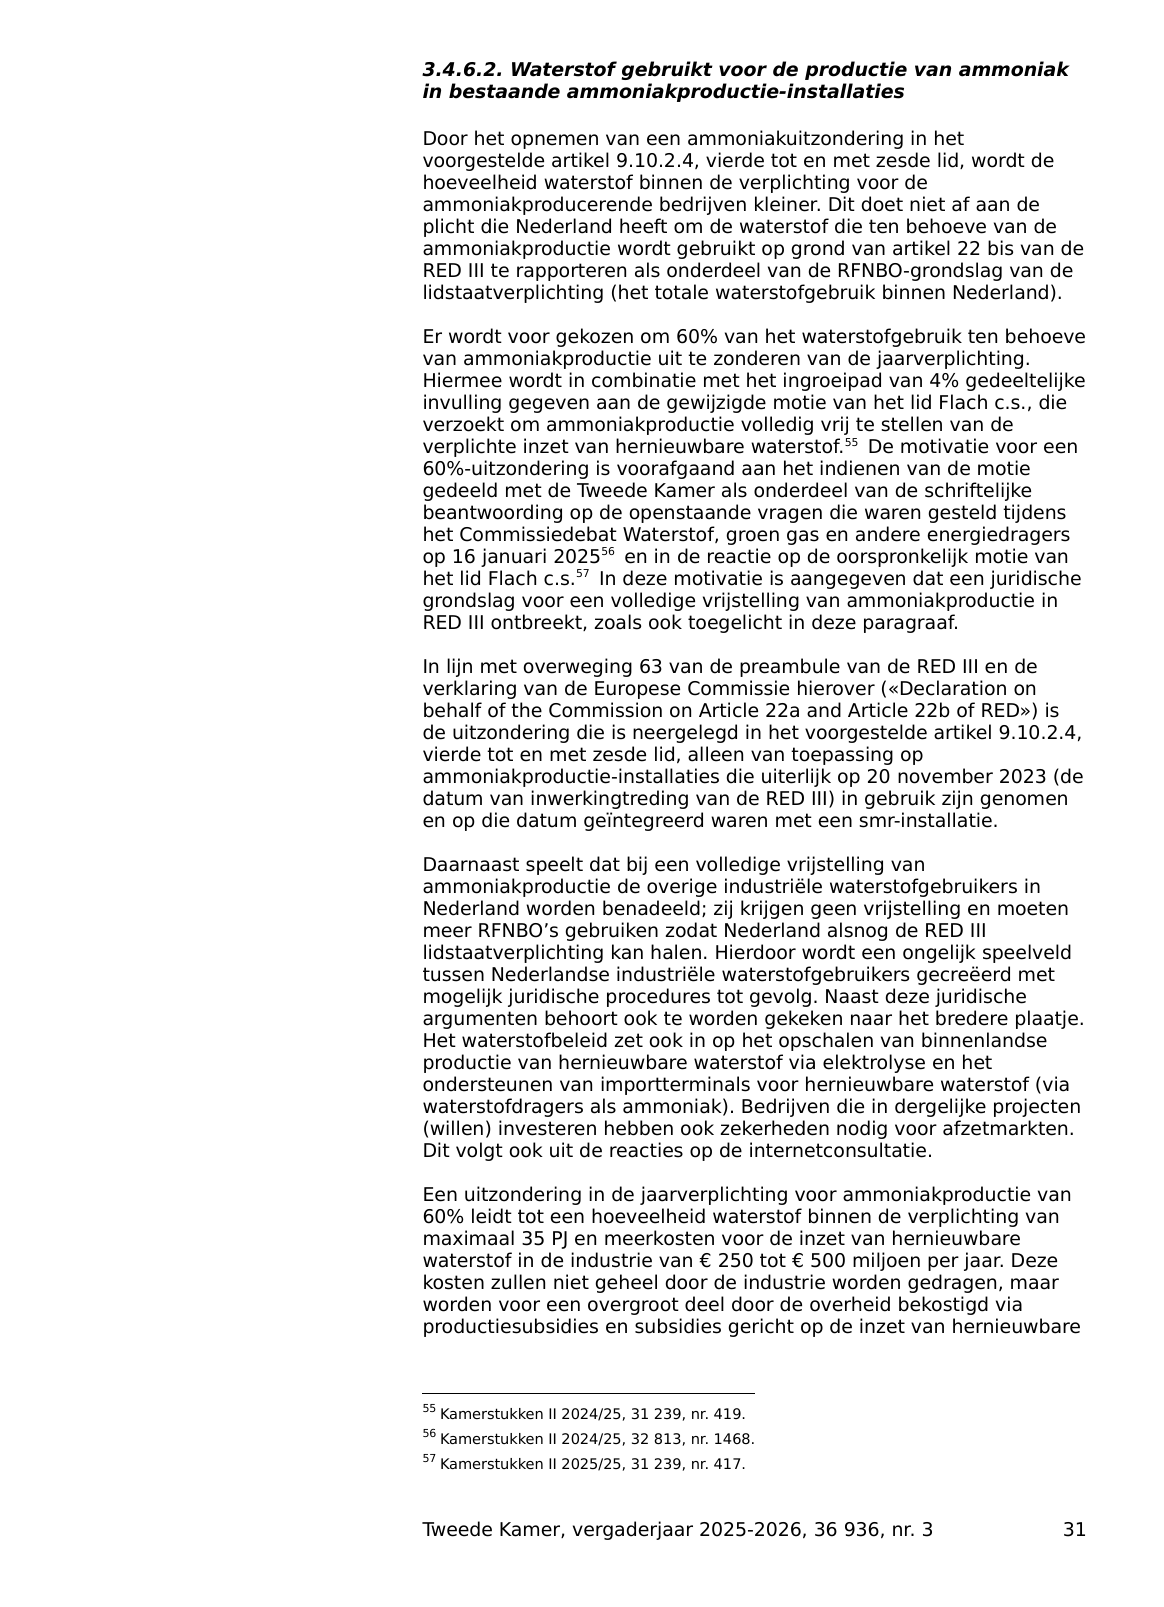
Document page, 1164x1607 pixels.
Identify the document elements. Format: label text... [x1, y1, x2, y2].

text In lijn met overweging 63 van de preambule van de RED III en de verklaring van de Europese Commissie hierover («Declaration on behalf of the Commission on Article 22a and Article 22b of RED») is de uitzondering die is neergelegd in het voorgestelde artikel 9.10.2.4, vierde tot en met zesde lid, alleen van toepassing op ammoniakproductie-installaties die uiterlijk op 20 november 2023 (de datum van inwerkingtreding van de RED III) in gebruik zijn genomen en op die datum geïntegreerd waren met een smr-installatie. [422, 656, 1087, 832]
text Kamerstukken II 2024/25, 32 813, nr. 1468. [422, 1427, 1087, 1449]
subtitle 3.4.6.2. Waterstof gebruikt voor de productie van ammoniak in bestaande ammoniakproductie-installaties [422, 59, 1087, 103]
text Een uitzondering in de jaarverplichting voor ammoniakproductie van 60% leidt tot een hoeveelheid waterstof binnen de verplichting van maximaal 35 PJ en meerkosten voor de inzet van hernieuwbare waterstof in de industrie van € 250 tot € 500 miljoen per jaar. Deze kosten zullen niet geheel door de industrie worden gedragen, maar worden voor een overgroot deel door de overheid bekostigd via productiesubsidies en subsidies gericht op de inzet van hernieuwbare [422, 1184, 1087, 1338]
text Kamerstukken II 2024/25, 31 239, nr. 419. [422, 1402, 1087, 1424]
text Er wordt voor gekozen om 60% van het waterstofgebruik ten behoeve van ammoniakproductie uit te zonderen van de jaarverplichting. Hiermee wordt in combinatie met het ingroeipad van 4% gedeeltelijke invulling gegeven aan de gewijzigde motie van het lid Flach c.s., die verzoekt om ammoniakproductie volledig vrij te stellen van de verplichte inzet van hernieuwbare waterstof. De motivatie voor een 60%-uitzondering is voorafgaand aan het indienen van de motie gedeeld met de Tweede Kamer als onderdeel van de schriftelijke beantwoording op de openstaande vragen die waren gesteld tijdens het Commissiedebat Waterstof, groen gas en andere energiedragers op 16 januari 2025 en in de reactie op de oorspronkelijk motie van het lid Flach c.s. In deze motivatie is aangegeven dat een juridische grondslag voor een volledige vrijstelling van ammoniakproductie in RED III ontbreekt, zoals ook toegelicht in deze paragraaf. [422, 326, 1087, 634]
text Door het opnemen van een ammoniakuitzondering in het voorgestelde artikel 9.10.2.4, vierde tot en met zesde lid, wordt de hoeveelheid waterstof binnen de verplichting voor de ammoniakproducerende bedrijven kleiner. Dit doet niet af aan de plicht die Nederland heeft om de waterstof die ten behoeve van de ammoniakproductie wordt gebruikt op grond van artikel 22 bis van de RED III te rapporteren als onderdeel van de RFNBO-grondslag van de lidstaatverplichting (het totale waterstofgebruik binnen Nederland). [422, 128, 1087, 304]
text Daarnaast speelt dat bij een volledige vrijstelling van ammoniakproductie de overige industriële waterstofgebruikers in Nederland worden benadeeld; zij krijgen geen vrijstelling en moeten meer RFNBO’s gebruiken zodat Nederland alsnog de RED III lidstaatverplichting kan halen. Hierdoor wordt een ongelijk speelveld tussen Nederlandse industriële waterstofgebruikers gecreëerd met mogelijk juridische procedures tot gevolg. Naast deze juridische argumenten behoort ook te worden gekeken naar het bredere plaatje. Het waterstofbeleid zet ook in op het opschalen van binnenlandse productie van hernieuwbare waterstof via elektrolyse en het ondersteunen van importterminals voor hernieuwbare waterstof (via waterstofdragers als ammoniak). Bedrijven die in dergelijke projecten (willen) investeren hebben ook zekerheden nodig voor afzetmarkten. Dit volgt ook uit de reacties op de internetconsultatie. [422, 854, 1087, 1162]
text Kamerstukken II 2025/25, 31 239, nr. 417. [422, 1452, 1087, 1474]
